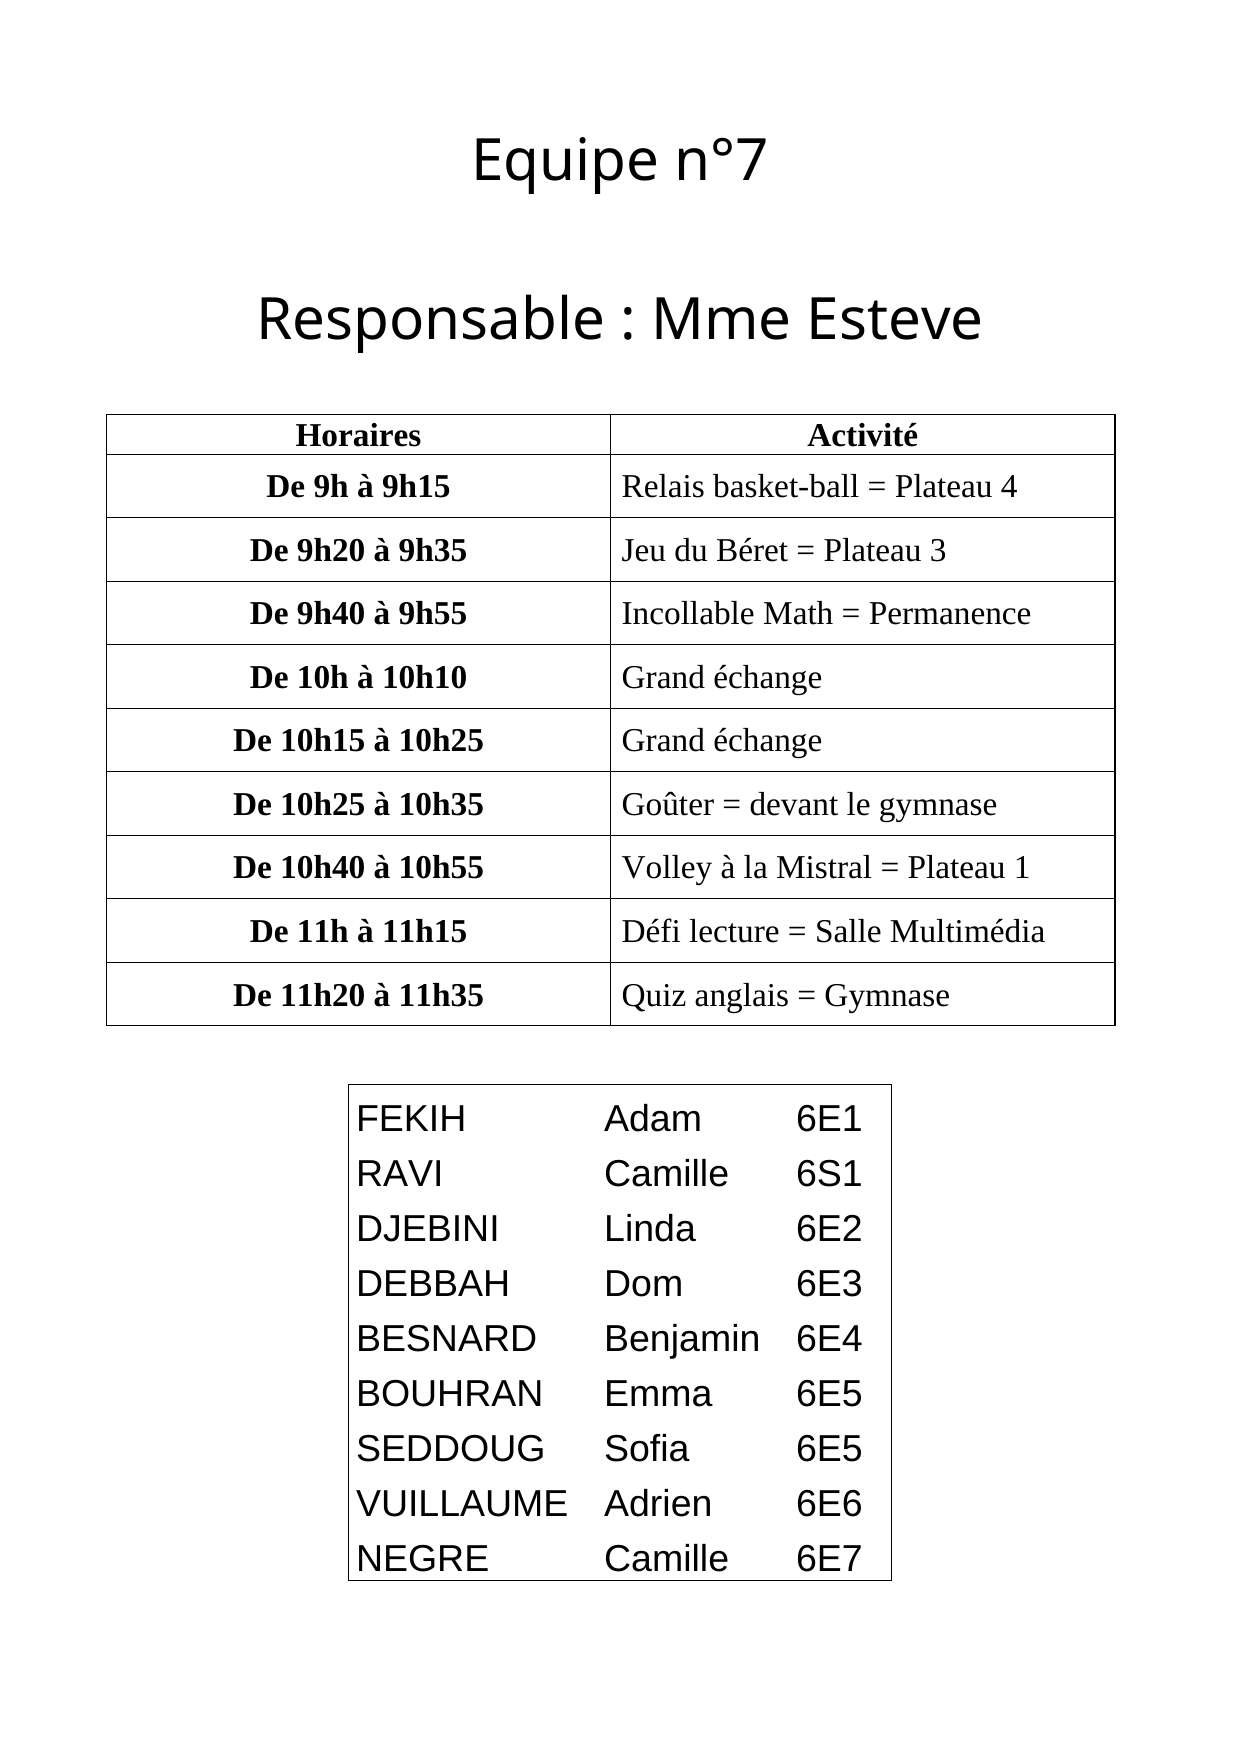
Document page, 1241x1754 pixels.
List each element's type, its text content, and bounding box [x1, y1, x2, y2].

table_cell Grand échange [611, 709, 1114, 771]
table_cell De 10h à 10h10 [107, 645, 610, 708]
table_cell NEGRE [349, 1525, 597, 1580]
table_cell 6E5 [789, 1359, 891, 1414]
table_cell DJEBINI [349, 1194, 597, 1249]
table_cell De 10h15 à 10h25 [107, 709, 610, 771]
text Responsable : Mme Esteve [118, 277, 1122, 357]
table_cell Camille [597, 1525, 788, 1580]
table_cell Benjamin [597, 1304, 788, 1359]
table_cell De 10h25 à 10h35 [107, 772, 610, 835]
table_cell VUILLAUME [349, 1470, 597, 1525]
table_cell Incollable Math = Permanence [611, 582, 1114, 644]
table_cell Relais basket-ball = Plateau 4 [611, 455, 1114, 517]
table_cell Sofia [597, 1415, 788, 1469]
table_cell Emma [597, 1359, 788, 1414]
table_cell De 11h à 11h15 [107, 899, 610, 962]
table_cell Défi lecture = Salle Multimédia [611, 899, 1114, 962]
table_cell De 9h à 9h15 [107, 455, 610, 517]
table_cell SEDDOUG [349, 1415, 597, 1469]
table_cell 6E3 [789, 1249, 891, 1304]
text Equipe n°7 [118, 118, 1122, 198]
table_cell DEBBAH [349, 1249, 597, 1304]
table_cell De 9h20 à 9h35 [107, 518, 610, 581]
table_cell Dom [597, 1249, 788, 1304]
table_cell Camille [597, 1139, 788, 1194]
table_cell De 11h20 à 11h35 [107, 963, 610, 1025]
table_cell 6E6 [789, 1470, 891, 1525]
table_cell 6E4 [789, 1304, 891, 1359]
table_cell 6E2 [789, 1194, 891, 1249]
table_header Horaires [107, 415, 610, 453]
table_header Activité [611, 415, 1114, 453]
table_cell De 9h40 à 9h55 [107, 582, 610, 644]
table_cell RAVI [349, 1139, 597, 1194]
table_cell Goûter = devant le gymnase [611, 772, 1114, 835]
table_cell BOUHRAN [349, 1359, 597, 1414]
table_cell De 10h40 à 10h55 [107, 836, 610, 898]
table_cell Jeu du Béret = Plateau 3 [611, 518, 1114, 581]
table_header FEKIH [349, 1085, 597, 1139]
table_cell Quiz anglais = Gymnase [611, 963, 1114, 1025]
table_cell 6E7 [789, 1525, 891, 1580]
table_cell Grand échange [611, 645, 1114, 708]
table_cell 6S1 [789, 1139, 891, 1194]
table_cell Adrien [597, 1470, 788, 1525]
table_header Adam [597, 1085, 788, 1139]
table_header 6E1 [789, 1085, 891, 1139]
table_cell Linda [597, 1194, 788, 1249]
table_cell BESNARD [349, 1304, 597, 1359]
table_cell Volley à la Mistral = Plateau 1 [611, 836, 1114, 898]
table_cell 6E5 [789, 1415, 891, 1469]
